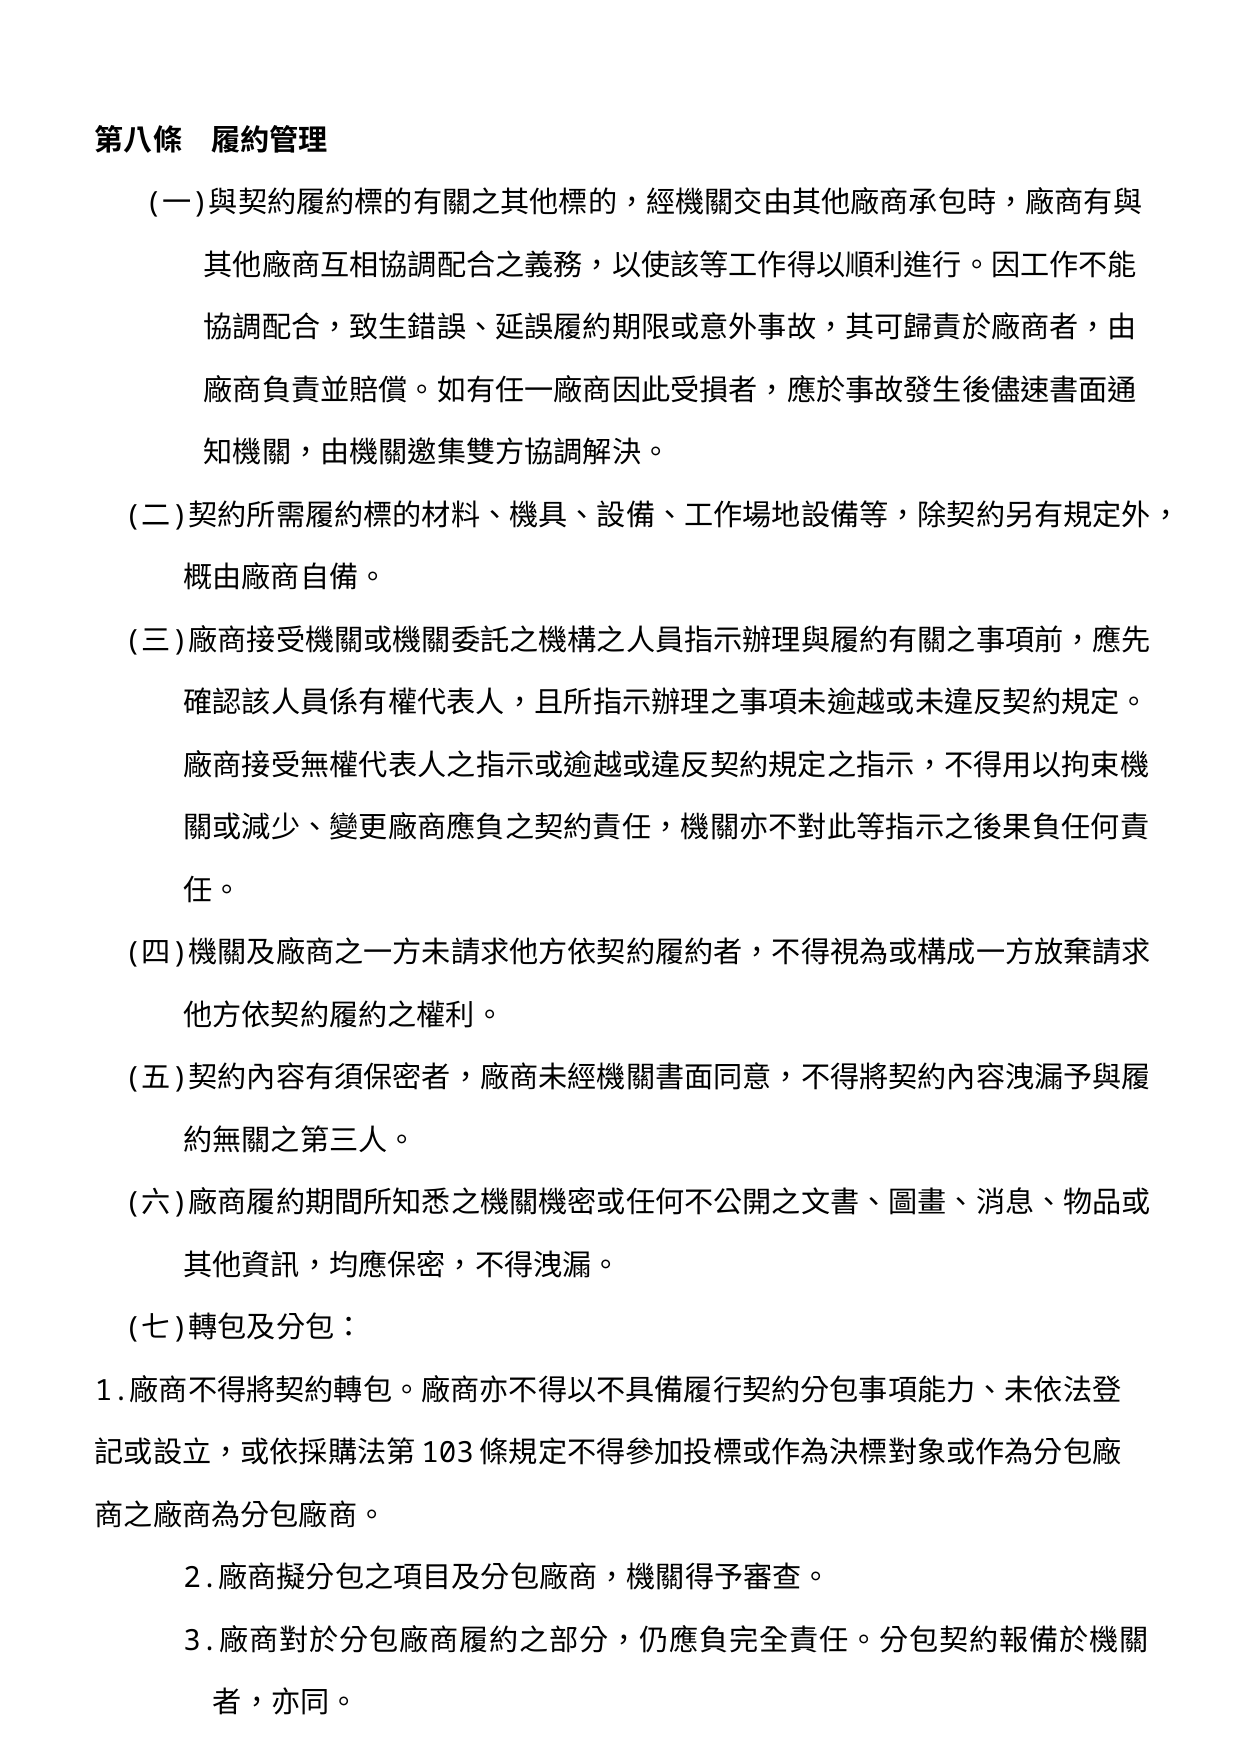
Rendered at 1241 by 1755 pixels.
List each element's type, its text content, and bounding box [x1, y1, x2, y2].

text 3.廠商對於分包廠商履約之部分，仍應負完全責任。分包契約報備於機關者，亦同。 [183, 1596, 1149, 1721]
text (七)轉包及分包： [124, 1283, 1152, 1346]
text (一)與契約履約標的有關之其他標的，經機關交由其他廠商承包時，廠商有與其他廠商互相協調配合之義務，以使該等工作得以順利進行。因工作不能協調配合，致生錯誤、延誤履約期限或意外事故，其可歸責於廠商者，由廠商負責並賠償。如有任一廠商因此受損者，應於事故發生後儘速書面通知機關，由機關邀集雙方協調解決。 [144, 158, 1152, 471]
text (二)契約所需履約標的材料、機具、設備、工作場地設備等，除契約另有規定外，概由廠商自備。 [124, 471, 1152, 596]
text (三)廠商接受機關或機關委託之機構之人員指示辦理與履約有關之事項前，應先確認該人員係有權代表人，且所指示辦理之事項未逾越或未違反契約規定。廠商接受無權代表人之指示或逾越或違反契約規定之指示，不得用以拘束機關或減少、變更廠商應負之契約責任，機關亦不對此等指示之後果負任何責任。 [124, 596, 1152, 908]
text (五)契約內容有須保密者，廠商未經機關書面同意，不得將契約內容洩漏予與履約無關之第三人。 [124, 1033, 1152, 1158]
text 2.廠商擬分包之項目及分包廠商，機關得予審查。 [183, 1533, 1149, 1596]
text (六)廠商履約期間所知悉之機關機密或任何不公開之文書、圖畫、消息、物品或其他資訊，均應保密，不得洩漏。 [124, 1158, 1152, 1283]
text (四)機關及廠商之一方未請求他方依契約履約者，不得視為或構成一方放棄請求他方依契約履約之權利。 [124, 908, 1152, 1033]
text 1.廠商不得將契約轉包。廠商亦不得以不具備履行契約分包事項能力、未依法登記或設立，或依採購法第103條規定不得參加投標或作為決標對象或作為分包廠商之廠商為分包廠商。 [94, 1346, 1149, 1533]
text 第八條 履約管理 [94, 96, 1152, 158]
